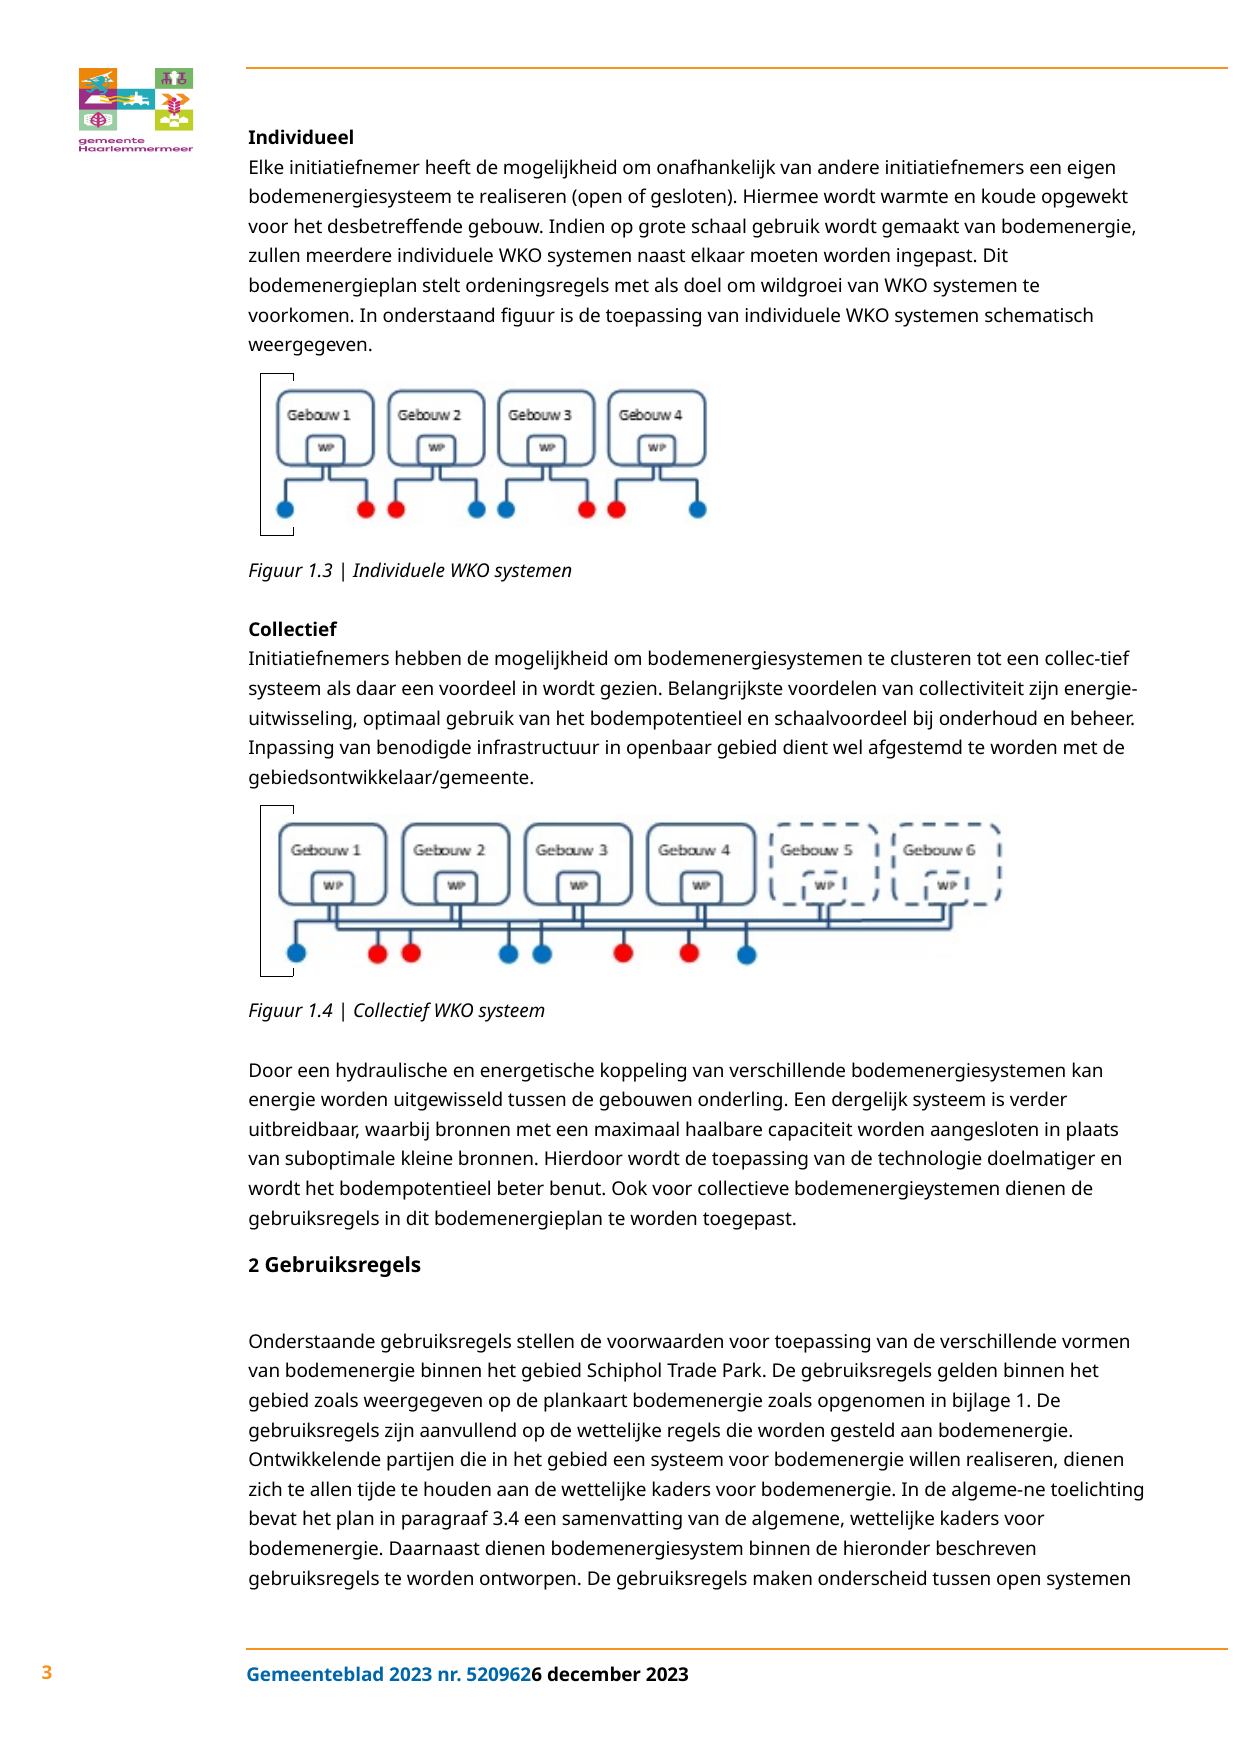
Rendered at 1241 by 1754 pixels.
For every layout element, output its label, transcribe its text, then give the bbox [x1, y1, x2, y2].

text Onderstaande gebruiksregels stellen de voorwaarden voor toepassing van de verschillende vormen van bodemenergie binnen het gebied Schiphol Trade Park. De gebruiksregels gelden binnen het gebied zoals weergegeven op de plankaart bodemenergie zoals opgenomen in bijlage 1. De gebruiksregels zijn aanvullend op de wettelijke regels die worden gesteld aan bodemenergie. [248, 1328, 1152, 1442]
text Ontwikkelende partijen die in het gebied een systeem voor bodemenergie willen realiseren, dienen zich te allen tijde te houden aan de wettelijke kaders voor bodemenergie. In de algeme-ne toelichting bevat het plan in paragraaf 3.4 een samenvatting van de algemene, wettelijke kaders voor bodemenergie. Daarnaast dienen bodemenergiesystem binnen de hieronder beschreven gebruiksregels te worden ontworpen. De gebruiksregels maken onderscheid tussen open systemen [248, 1446, 1152, 1590]
text Door een hydraulische en energetische koppeling van verschillende bodemenergiesystemen kan energie worden uitgewisseld tussen de gebouwen onderling. Een dergelijk systeem is verder uitbreidbaar, waarbij bronnen met een maximaal haalbare capaciteit worden aangesloten in plaats van suboptimale kleine bronnen. Hierdoor wordt de toepassing van de technologie doelmatiger en wordt het bodempotentieel beter benut. Ook voor collectieve bodemenergieystemen dienen de gebruiksregels in dit bodemenergieplan te worden toegepast. [248, 1057, 1152, 1230]
text Individueel [248, 124, 1152, 150]
text 2 Gebruiksregels [248, 1250, 1152, 1279]
picture [268, 814, 1008, 968]
text Initiatiefnemers hebben de mogelijkheid om bodemenergiesystemen te clusteren tot een collec-tief systeem als daar een voordeel in wordt gezien. Belangrijkste voordelen van collectiviteit zijn energie-uitwisseling, optimaal gebruik van het bodempotentieel en schaalvoordeel bij onderhoud en beheer. Inpassing van benodigde infrastructuur in openbaar gebied dient wel afgestemd te worden met de gebiedsontwikkelaar/gemeente. [248, 646, 1152, 790]
text Figuur 1.4 | Collectief WKO systeem [248, 998, 1152, 1023]
text Figuur 1.3 | Individuele WKO systemen [248, 557, 1152, 583]
picture [41, 47, 231, 172]
text Collectief [248, 616, 1152, 642]
text Elke initiatiefnemer heeft de mogelijkheid om onafhankelijk van andere initiatiefnemers een eigen bodemenergiesysteem te realiseren (open of gesloten). Hiermee wordt warmte en koude opgewekt voor het desbetreffende gebouw. Indien op grote schaal gebruik wordt gemaakt van bodemenergie, zullen meerdere individuele WKO systemen naast elkaar moeten worden ingepast. Dit bodemenergieplan stelt ordeningsregels met als doel om wildgroei van WKO systemen te voorkomen. In onderstaand figuur is de toepassing van individuele WKO systemen schematisch weergegeven. [248, 154, 1152, 357]
picture [268, 381, 712, 527]
